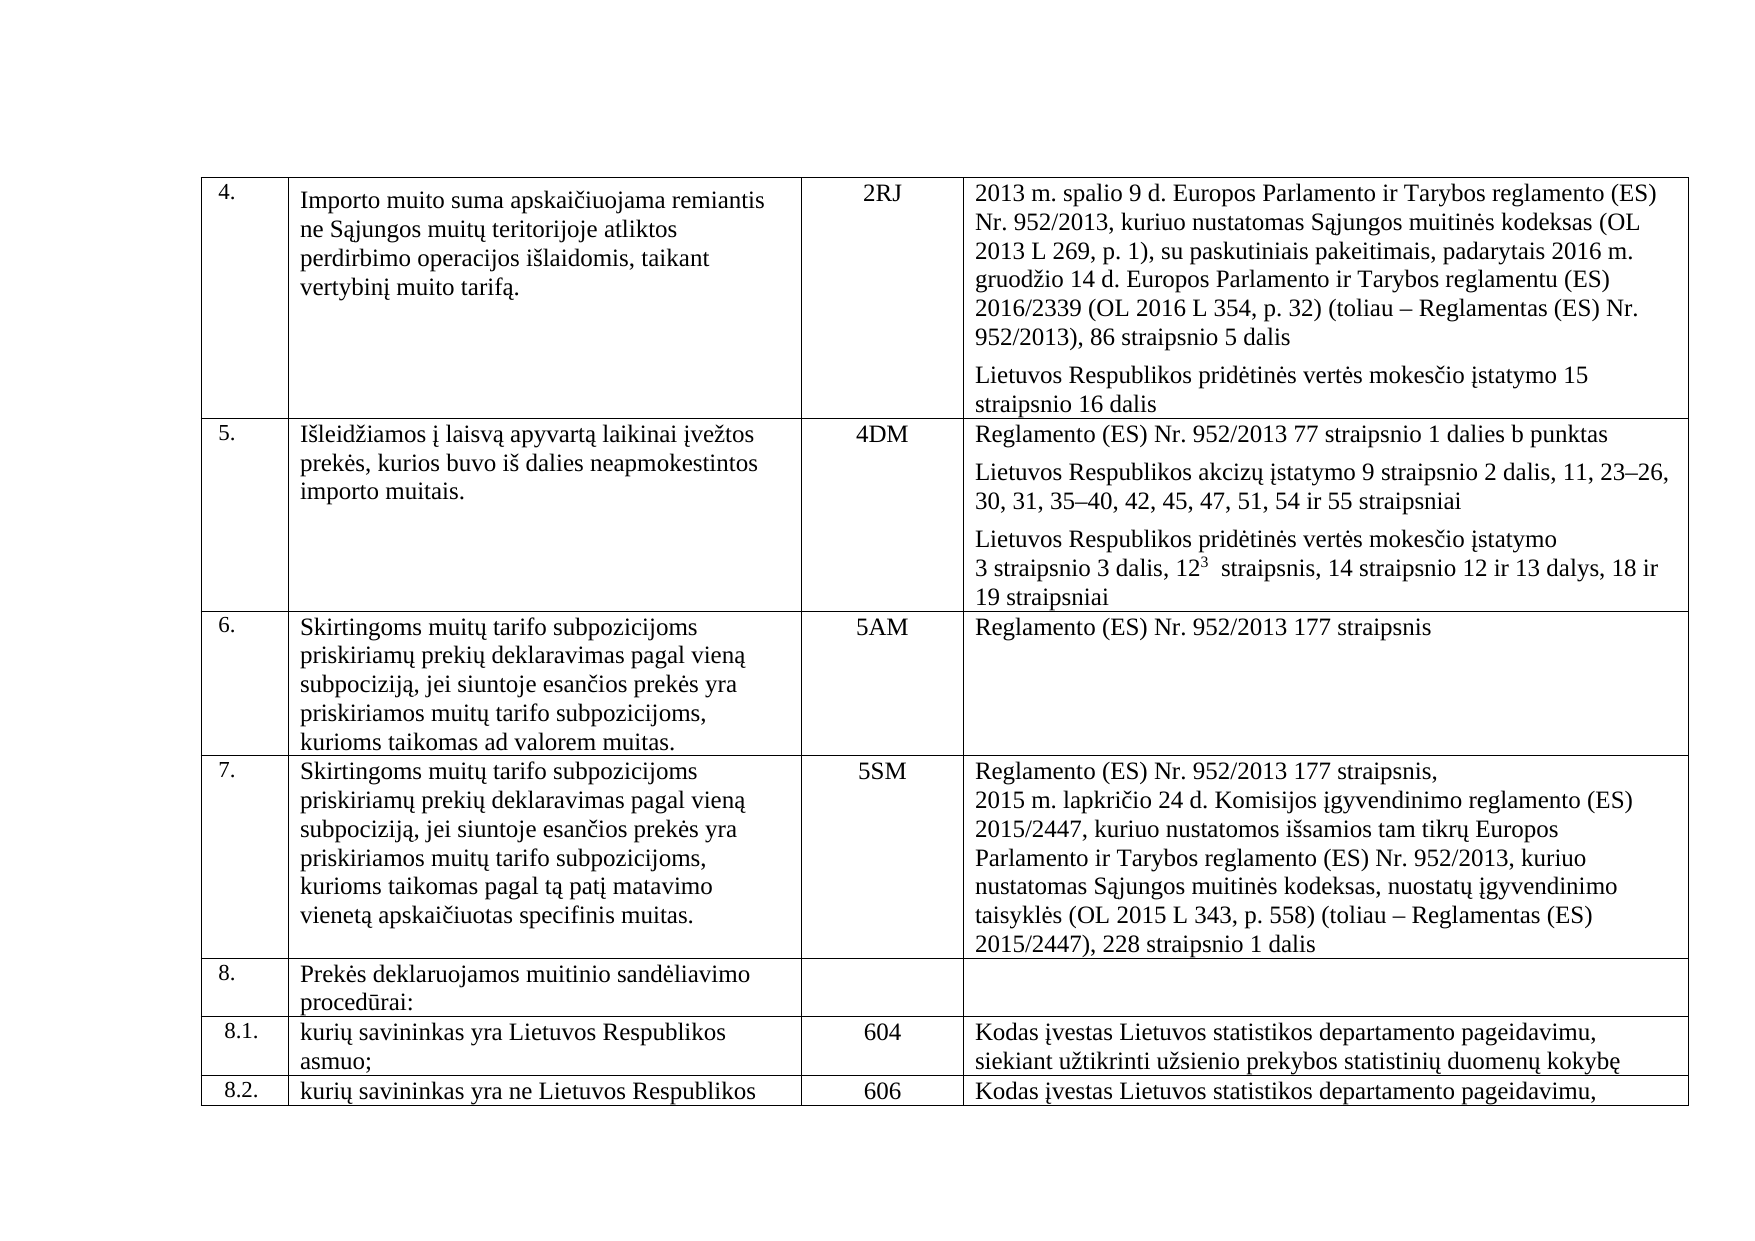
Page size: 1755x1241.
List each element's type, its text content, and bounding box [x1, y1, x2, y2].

table_cell Prekės deklaruojamos muitinio sandėliavimo procedūrai: [289, 959, 801, 1016]
table_cell 2013 m. spalio 9 d. Europos Parlamento ir Tarybos reglamento (ES) Nr. 952/2013, kuriuo nustatomas Sąjungos muitinės kodeksas (OL 2013 L 269, p. 1), su paskutiniais pakeitimais, padarytais 2016 m. gruodžio 14 d. Europos Parlamento ir Tarybos reglamentu (ES) 2016/2339 (OL 2016 L 354, p. 32) (toliau – Reglamentas (ES) Nr. 952/2013), 86 straipsnio 5 dalis Lietuvos Respublikos pridėtinės vertės mokesčio įstatymo 15 straipsnio 16 dalis [964, 178, 1688, 418]
table_cell Reglamento (ES) Nr. 952/2013 177 straipsnis [964, 612, 1688, 755]
table_cell Importo muito suma apskaičiuojama remiantis ne Sąjungos muitų teritorijoje atliktos perdirbimo operacijos išlaidomis, taikant vertybinį muito tarifą. [289, 178, 801, 418]
table_cell Skirtingoms muitų tarifo subpozicijoms priskiriamų prekių deklaravimas pagal vieną subpociziją, jei siuntoje esančios prekės yra priskiriamos muitų tarifo subpozicijoms, kurioms taikomas pagal tą patį matavimo vienetą apskaičiuotas specifinis muitas. [289, 756, 801, 958]
table_cell [802, 959, 963, 1016]
table_cell 6. [202, 612, 288, 755]
table_cell 606 [802, 1076, 963, 1104]
table_cell 8.1. [202, 1017, 288, 1075]
table_cell 5. [202, 419, 288, 611]
table_cell Reglamento (ES) Nr. 952/2013 77 straipsnio 1 dalies b punktas Lietuvos Respublikos akcizų įstatymo 9 straipsnio 2 dalis, 11, 23–26, 30, 31, 35–40, 42, 45, 47, 51, 54 ir 55 straipsniai Lietuvos Respublikos pridėtinės vertės mokesčio įstatymo 3 straipsnio 3 dalis, 123 straipsnis, 14 straipsnio 12 ir 13 dalys, 18 ir 19 straipsniai [964, 419, 1688, 611]
table_cell Reglamento (ES) Nr. 952/2013 177 straipsnis, 2015 m. lapkričio 24 d. Komisijos įgyvendinimo reglamento (ES) 2015/2447, kuriuo nustatomos išsamios tam tikrų Europos Parlamento ir Tarybos reglamento (ES) Nr. 952/2013, kuriuo nustatomas Sąjungos muitinės kodeksas, nuostatų įgyvendinimo taisyklės (OL 2015 L 343, p. 558) (toliau – Reglamentas (ES) 2015/2447), 228 straipsnio 1 dalis [964, 756, 1688, 958]
table_cell 2RJ [802, 178, 963, 418]
table_cell 5AM [802, 612, 963, 755]
table_cell 7. [202, 756, 288, 958]
table_cell 8. [202, 959, 288, 1016]
table_cell 4. [202, 178, 288, 418]
table_cell kurių savininkas yra ne Lietuvos Respublikos [289, 1076, 801, 1104]
table_cell 4DM [802, 419, 963, 611]
table_cell 604 [802, 1017, 963, 1075]
table_cell Kodas įvestas Lietuvos statistikos departamento pageidavimu, siekiant užtikrinti užsienio prekybos statistinių duomenų kokybę [964, 1017, 1688, 1075]
table_cell 5SM [802, 756, 963, 958]
table_cell [964, 959, 1688, 1016]
table_cell kurių savininkas yra Lietuvos Respublikos asmuo; [289, 1017, 801, 1075]
table_cell 8.2. [202, 1076, 288, 1104]
table_cell Kodas įvestas Lietuvos statistikos departamento pageidavimu, [964, 1076, 1688, 1104]
table_cell Išleidžiamos į laisvą apyvartą laikinai įvežtos prekės, kurios buvo iš dalies neapmokestintos importo muitais. [289, 419, 801, 611]
